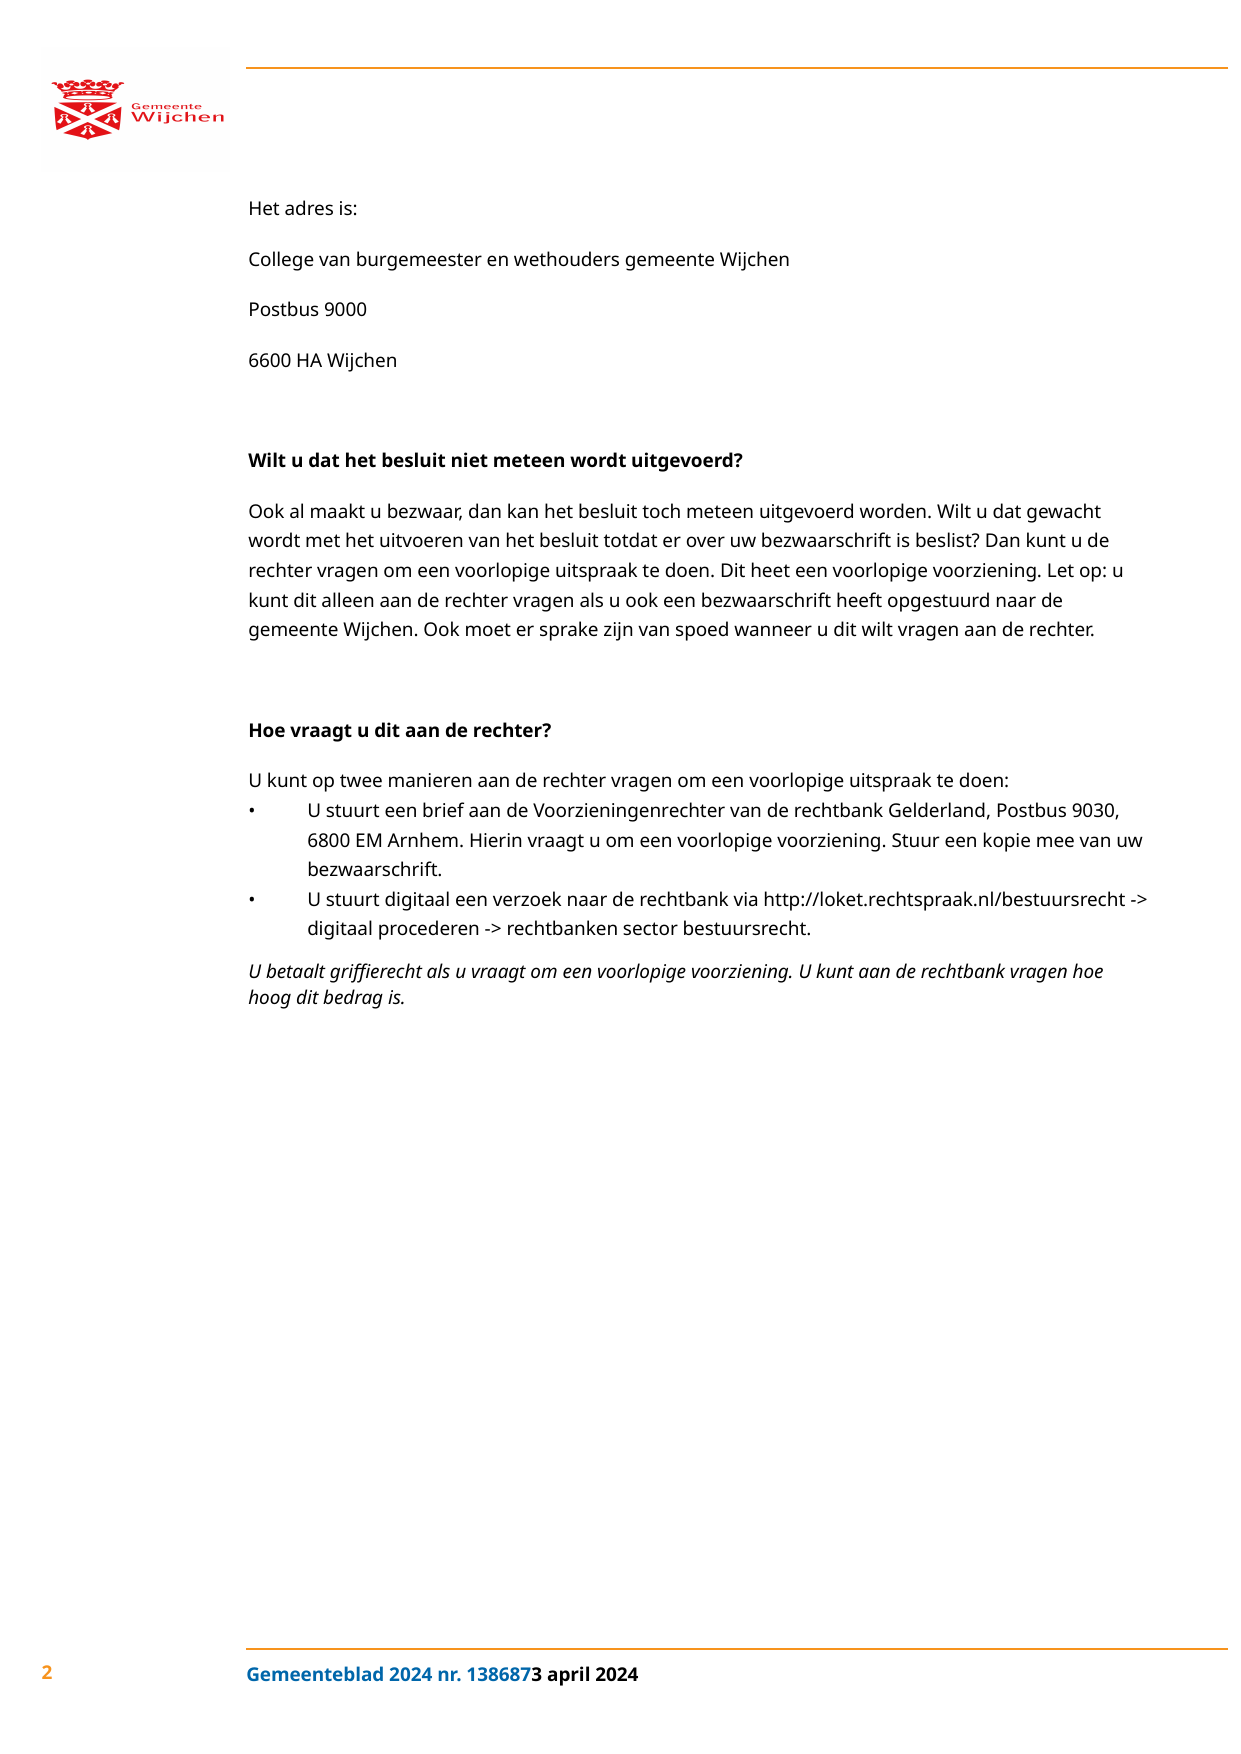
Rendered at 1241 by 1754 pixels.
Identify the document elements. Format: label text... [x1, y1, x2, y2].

text U kunt op twee manieren aan de rechter vragen om een voorlopige uitspraak te doen: [248, 768, 1152, 793]
list U stuurt digitaal een verzoek naar de rechtbank via http://loket.rechtspraak.nl/bestuursrecht -> digitaal procederen -> rechtbanken sector bestuursrecht. [248, 886, 1152, 941]
text Hoe vraagt u dit aan de rechter? [248, 717, 1152, 743]
text College van burgemeester en wethouders gemeente Wijchen [248, 246, 1152, 272]
picture [41, 47, 231, 172]
text 6600 HA Wijchen [248, 347, 1152, 373]
list U stuurt een brief aan de Voorzieningenrechter van de rechtbank Gelderland, Postbus 9030, 6800 EM Arnhem. Hierin vraagt u om een voorlopige voorziening. Stuur een kopie mee van uw bezwaarschrift. [248, 797, 1152, 882]
text Ook al maakt u bezwaar, dan kan het besluit toch meteen uitgevoerd worden. Wilt u dat gewacht wordt met het uitvoeren van het besluit totdat er over uw bezwaarschrift is beslist? Dan kunt u de rechter vragen om een voorlopige uitspraak te doen. Dit heet een voorlopige voorziening. Let op: u kunt dit alleen aan de rechter vragen als u ook een bezwaarschrift heeft opgestuurd naar de gemeente Wijchen. Ook moet er sprake zijn van spoed wanneer u dit wilt vragen aan de rechter. [248, 498, 1152, 642]
text Wilt u dat het besluit niet meteen wordt uitgevoerd? [248, 448, 1152, 473]
text U betaalt griffierecht als u vraagt om een voorlopige voorziening. U kunt aan de rechtbank vragen hoe hoog dit bedrag is. [248, 959, 1152, 1010]
text Postbus 9000 [248, 296, 1152, 322]
text Het adres is: [248, 196, 1152, 221]
